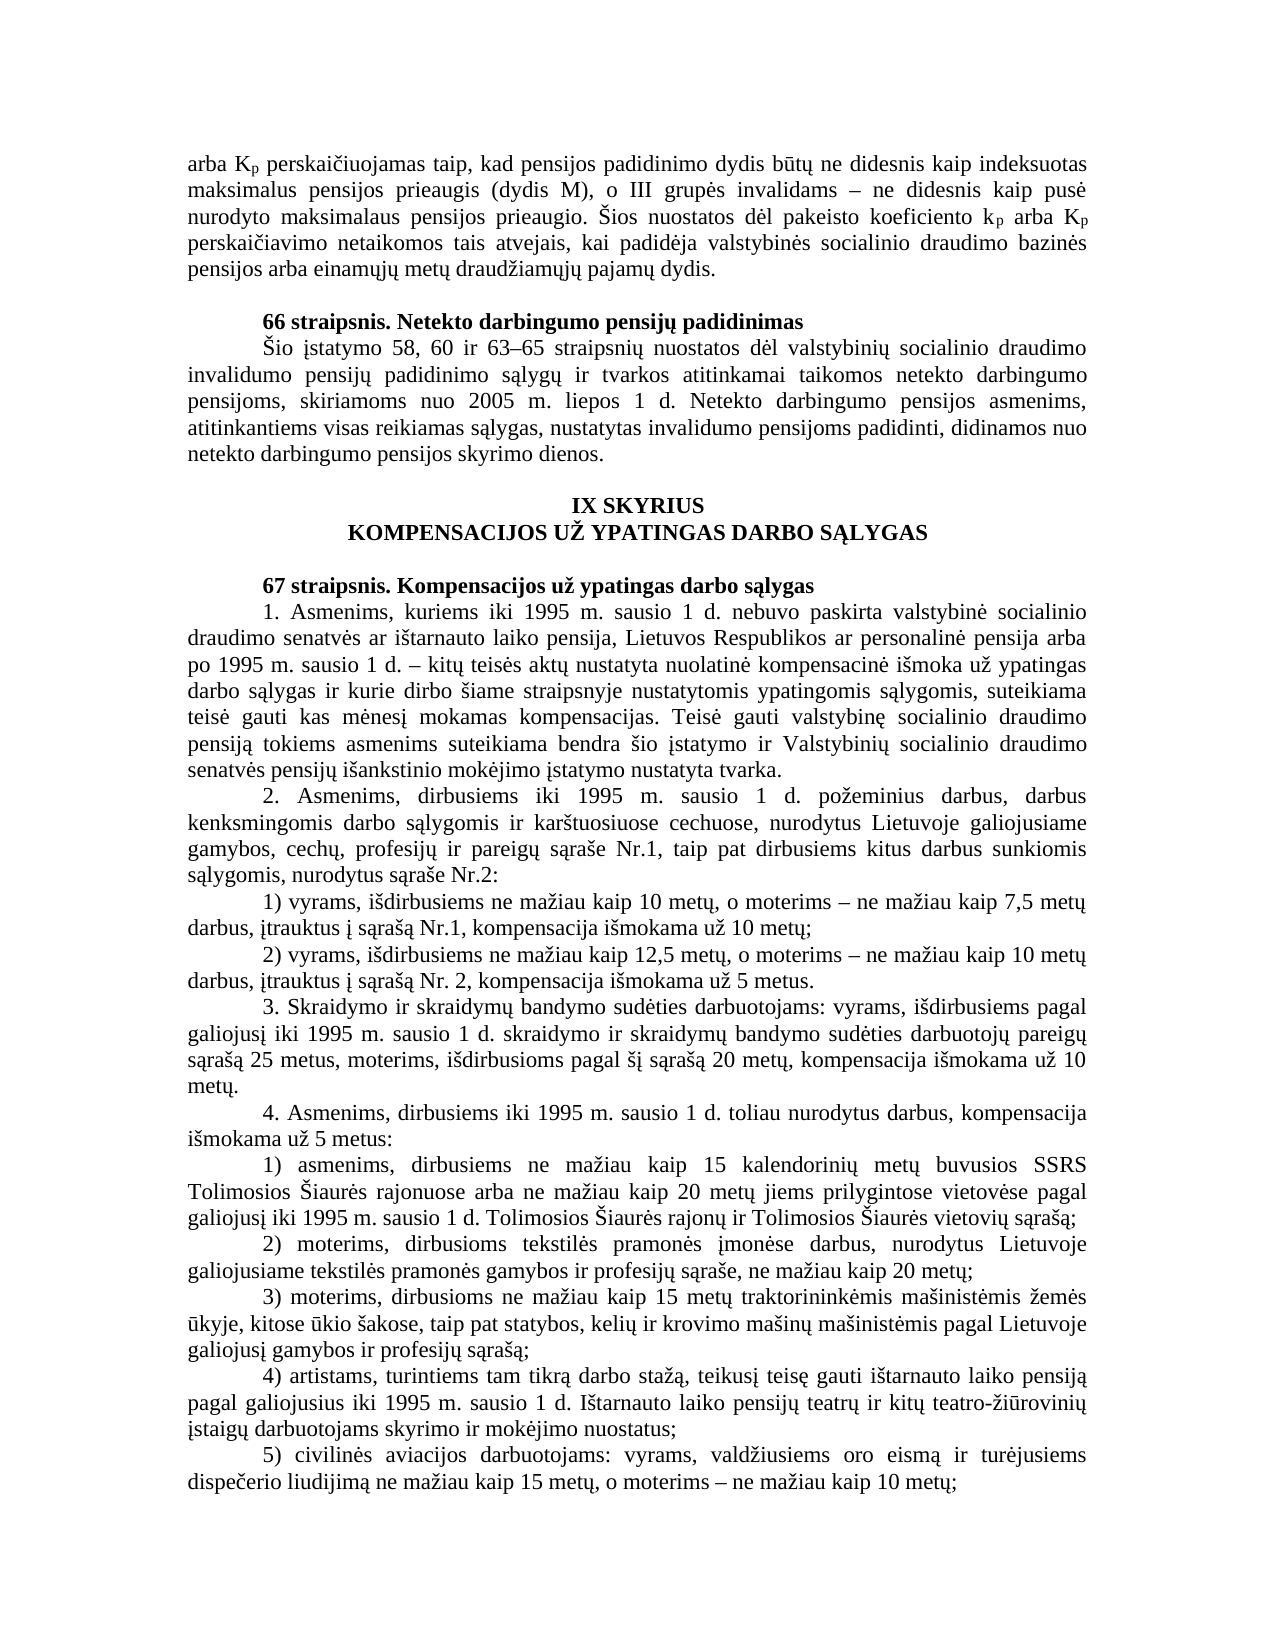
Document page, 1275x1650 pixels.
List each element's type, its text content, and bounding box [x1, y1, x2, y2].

text 1. Asmenims, kuriems iki 1995 m. sausio 1 d. nebuvo paskirta valstybinė socialinio draudimo senatvės ar ištarnauto laiko pensija, Lietuvos Respublikos ar personalinė pensija arba po 1995 m. sausio 1 d. – kitų teisės aktų nustatyta nuolatinė kompensacinė išmoka už ypatingas darbo sąlygas ir kurie dirbo šiame straipsnyje nustatytomis ypatingomis sąlygomis, suteikiama teisė gauti kas mėnesį mokamas kompensacijas. Teisė gauti valstybinę socialinio draudimo pensiją tokiems asmenims suteikiama bendra šio įstatymo ir Valstybinių socialinio draudimo senatvės pensijų išankstinio mokėjimo įstatymo nustatyta tvarka. [187, 598, 1088, 782]
text 67 straipsnis. Kompensacijos už ypatingas darbo sąlygas [187, 572, 1088, 598]
text 1) asmenims, dirbusiems ne mažiau kaip 15 kalendorinių metų buvusios SSRS Tolimosios Šiaurės rajonuose arba ne mažiau kaip 20 metų jiems prilygintose vietovėse pagal galiojusį iki 1995 m. sausio 1 d. Tolimosios Šiaurės rajonų ir Tolimosios Šiaurės vietovių sąrašą; [187, 1151, 1088, 1231]
text 4) artistams, turintiems tam tikrą darbo stažą, teikusį teisę gauti ištarnauto laiko pensiją pagal galiojusius iki 1995 m. sausio 1 d. Ištarnauto laiko pensijų teatrų ir kitų teatro-žiūrovinių įstaigų darbuotojams skyrimo ir mokėjimo nuostatus; [187, 1362, 1088, 1441]
text 4. Asmenims, dirbusiems iki 1995 m. sausio 1 d. toliau nurodytus darbus, kompensacija išmokama už 5 metus: [187, 1099, 1088, 1151]
text KOMPENSACIJOS UŽ YPATINGAS DARBO SĄLYGAS [187, 519, 1088, 545]
text arba Kp perskaičiuojamas taip, kad pensijos padidinimo dydis būtų ne didesnis kaip indeksuotas maksimalus pensijos prieaugis (dydis M), o III grupės invalidams – ne didesnis kaip pusė nurodyto maksimalaus pensijos prieaugio. Šios nuostatos dėl pakeisto koeficiento kp arba Kp perskaičiavimo netaikomos tais atvejais, kai padidėja valstybinės socialinio draudimo bazinės pensijos arba einamųjų metų draudžiamųjų pajamų dydis. [187, 150, 1088, 282]
text 3. Skraidymo ir skraidymų bandymo sudėties darbuotojams: vyrams, išdirbusiems pagal galiojusį iki 1995 m. sausio 1 d. skraidymo ir skraidymų bandymo sudėties darbuotojų pareigų sąrašą 25 metus, moterims, išdirbusioms pagal šį sąrašą 20 metų, kompensacija išmokama už 10 metų. [187, 993, 1088, 1099]
text 2. Asmenims, dirbusiems iki 1995 m. sausio 1 d. požeminius darbus, darbus kenksmingomis darbo sąlygomis ir karštuosiuose cechuose, nurodytus Lietuvoje galiojusiame gamybos, cechų, profesijų ir pareigų sąraše Nr.1, taip pat dirbusiems kitus darbus sunkiomis sąlygomis, nurodytus sąraše Nr.2: [187, 782, 1088, 888]
text 1) vyrams, išdirbusiems ne mažiau kaip 10 metų, o moterims – ne mažiau kaip 7,5 metų darbus, įtrauktus į sąrašą Nr.1, kompensacija išmokama už 10 metų; [187, 888, 1088, 941]
text 3) moterims, dirbusioms ne mažiau kaip 15 metų traktorininkėmis mašinistėmis žemės ūkyje, kitose ūkio šakose, taip pat statybos, kelių ir krovimo mašinų mašinistėmis pagal Lietuvoje galiojusį gamybos ir profesijų sąrašą; [187, 1283, 1088, 1362]
text 2) vyrams, išdirbusiems ne mažiau kaip 12,5 metų, o moterims – ne mažiau kaip 10 metų darbus, įtrauktus į sąrašą Nr. 2, kompensacija išmokama už 5 metus. [187, 941, 1088, 993]
text 66 straipsnis. Netekto darbingumo pensijų padidinimas [187, 308, 1088, 334]
text Šio įstatymo 58, 60 ir 63–65 straipsnių nuostatos dėl valstybinių socialinio draudimo invalidumo pensijų padidinimo sąlygų ir tvarkos atitinkamai taikomos netekto darbingumo pensijoms, skiriamoms nuo 2005 m. liepos 1 d. Netekto darbingumo pensijos asmenims, atitinkantiems visas reikiamas sąlygas, nustatytas invalidumo pensijoms padidinti, didinamos nuo netekto darbingumo pensijos skyrimo dienos. [187, 334, 1088, 466]
text 2) moterims, dirbusioms tekstilės pramonės įmonėse darbus, nurodytus Lietuvoje galiojusiame tekstilės pramonės gamybos ir profesijų sąraše, ne mažiau kaip 20 metų; [187, 1231, 1088, 1283]
text IX SKYRIUS [187, 493, 1088, 519]
text 5) civilinės aviacijos darbuotojams: vyrams, valdžiusiems oro eismą ir turėjusiems dispečerio liudijimą ne mažiau kaip 15 metų, o moterims – ne mažiau kaip 10 metų; [187, 1441, 1088, 1494]
